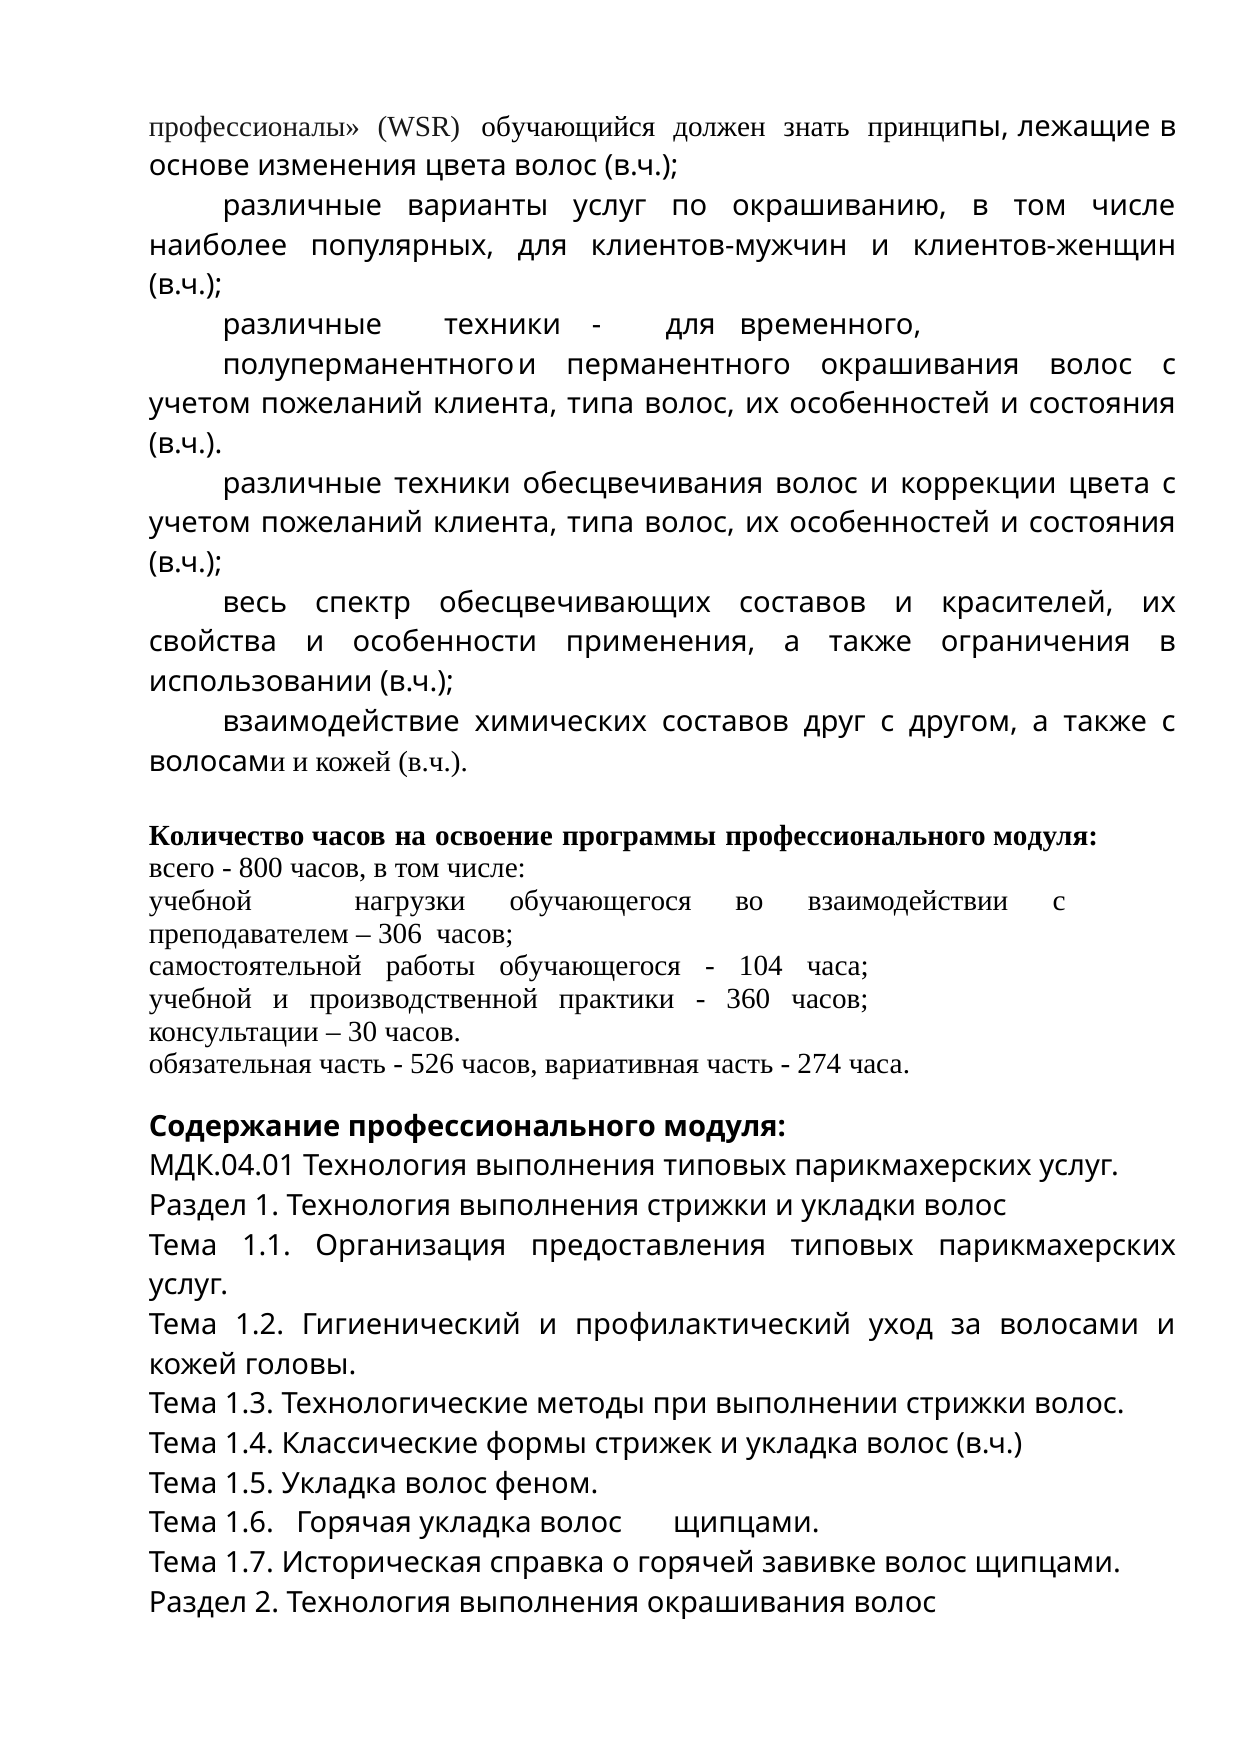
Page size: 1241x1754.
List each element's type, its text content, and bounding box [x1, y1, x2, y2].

text всего - 800 часов, в том числе: [148, 852, 1179, 884]
text Тема 1.4. Классические формы стрижек и укладка волос (в.ч.) [148, 1422, 1177, 1462]
text различные техники обесцвечивания волос и коррекции цвета с учетом пожеланий клиента, типа волос, их особенностей и состояния (в.ч.); [148, 462, 1177, 581]
text Содержание профессионального модуля: [148, 1105, 1177, 1144]
text Тема 1.6. Горячая укладка волос щипцами. [148, 1502, 1177, 1541]
text обязательная часть - 526 часов, вариативная часть - 274 часа. [148, 1047, 1179, 1080]
text различные варианты услуг по окрашиванию, в том числе наиболее популярных, для клиентов-мужчин и клиентов-женщин (в.ч.); [148, 184, 1177, 303]
text Тема 1.3. Технологические методы при выполнении стрижки волос. [148, 1383, 1177, 1422]
text взаимодействие химических составов друг с другом, а также с волосами и кожей (в.ч.). [148, 700, 1177, 779]
text Тема 1.7. Историческая справка о горячей завивке волос щипцами. [148, 1541, 1177, 1581]
text самостоятельной работы обучающегося - 104 часа; учебной и производственной практики - 360 часов; консультации – 30 часов. [148, 949, 868, 1047]
text Раздел 1. Технология выполнения стрижки и укладки волос [148, 1184, 1177, 1224]
text различные техники - для временного, полуперманентного и перманентного окрашивания волос с учетом пожеланий клиента, типа волос, их особенностей и состояния (в.ч.). [148, 303, 1177, 462]
text МДК.04.01 Технология выполнения типовых парикмахерских услуг. [148, 1144, 1177, 1184]
text учебной нагрузки обучающегося во взаимодействии с преподавателем – 306 часов; [148, 884, 1096, 949]
text Тема 1.1. Организация предоставления типовых парикмахерских услуг. [148, 1224, 1177, 1303]
text Тема 1.2. Гигиенический и профилактический уход за волосами и кожей головы. [148, 1303, 1177, 1383]
text Тема 1.5. Укладка волос феном. [148, 1462, 1177, 1502]
text Раздел 2. Технология выполнения окрашивания волос [148, 1581, 1177, 1621]
text профессионалы» (WSR) обучающийся должен знать принципы, лежащие в основе изменения цвета волос (в.ч.); [148, 105, 1177, 184]
text весь спектр обесцвечивающих составов и красителей, их свойства и особенности применения, а также ограничения в использовании (в.ч.); [148, 581, 1177, 700]
text Количество часов на освоение программы профессионального модуля: [148, 819, 1125, 852]
